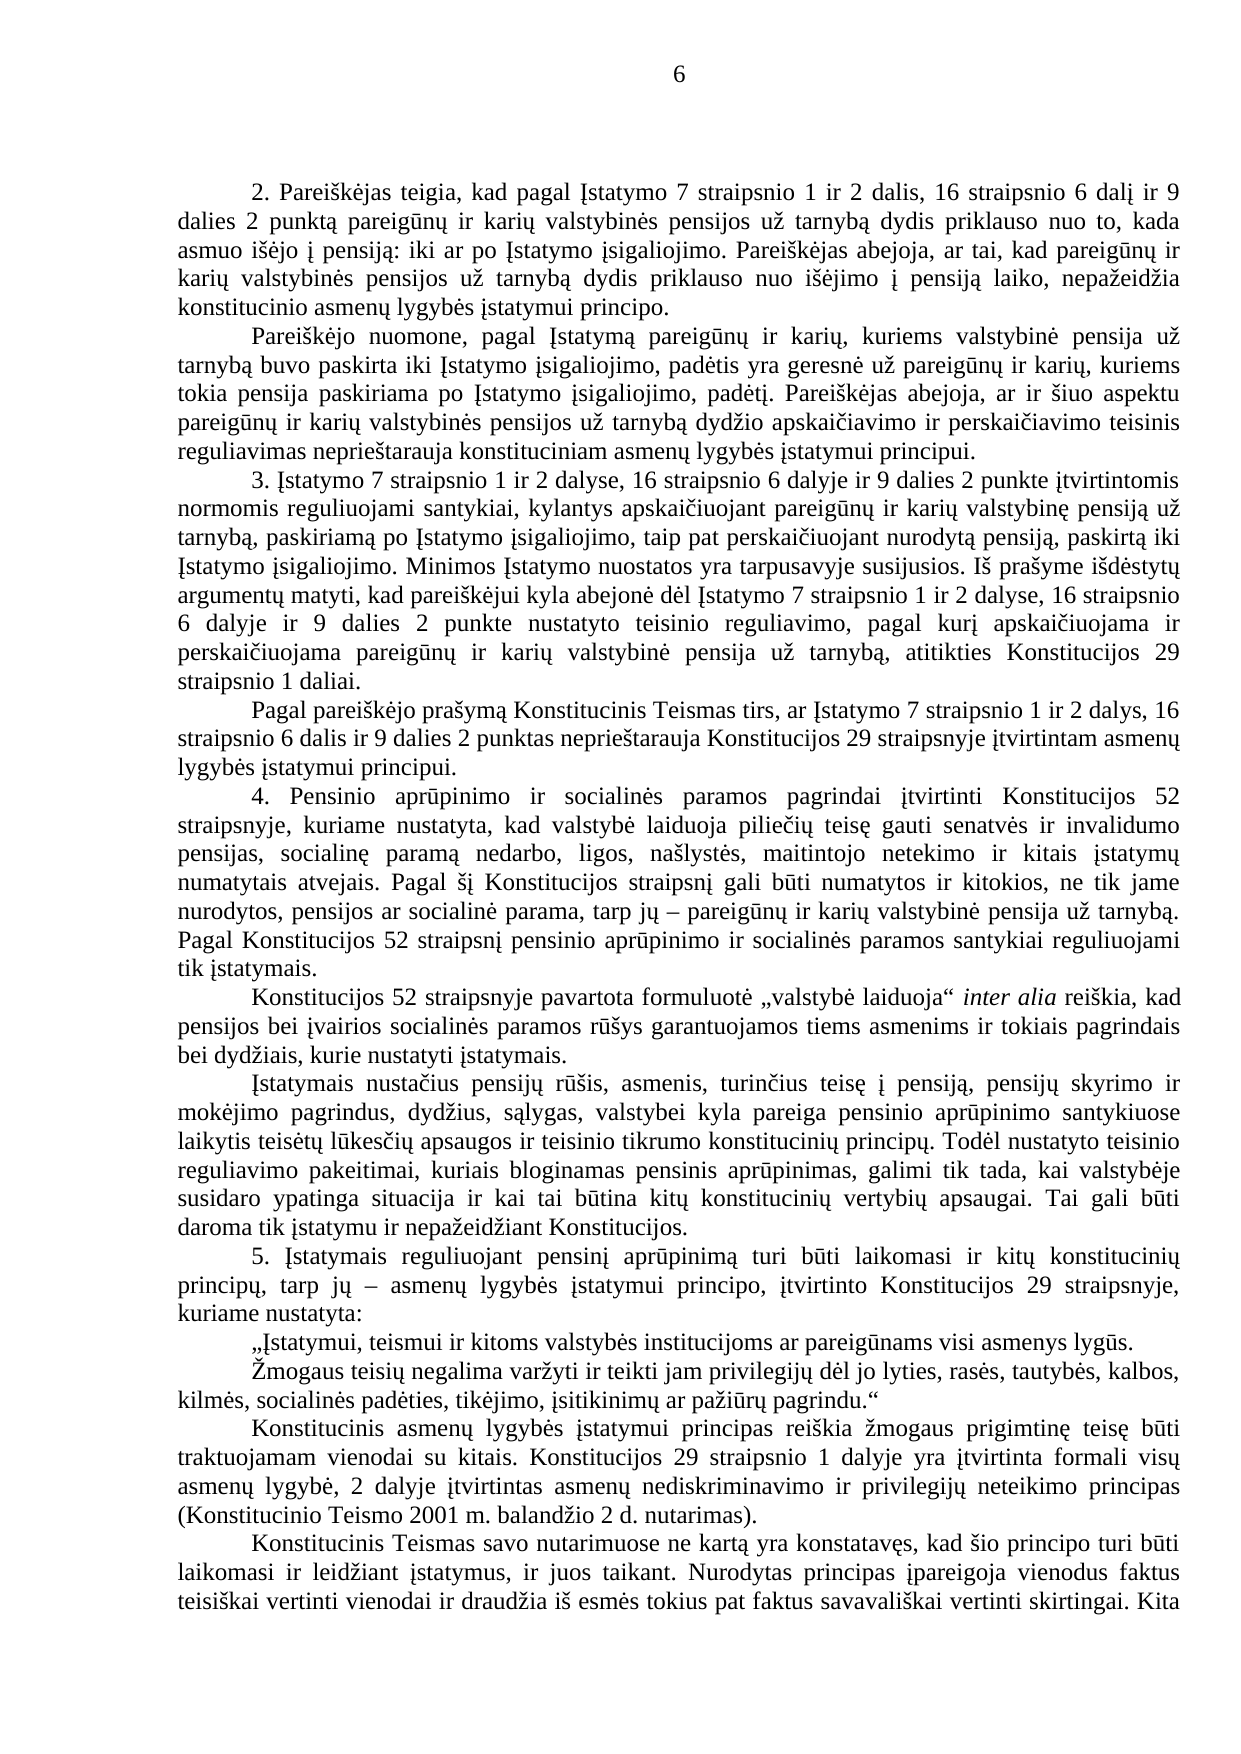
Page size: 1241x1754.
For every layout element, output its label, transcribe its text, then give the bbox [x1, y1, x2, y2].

text Pagal pareiškėjo prašymą Konstitucinis Teismas tirs, ar Įstatymo 7 straipsnio 1 ir 2 dalys, 16 straipsnio 6 dalis ir 9 dalies 2 punktas neprieštarauja Konstitucijos 29 straipsnyje įtvirtintam asmenų lygybės įstatymui principui. [177, 695, 1181, 781]
text Konstitucinis Teismas savo nutarimuose ne kartą yra konstatavęs, kad šio principo turi būti laikomasi ir leidžiant įstatymus, ir juos taikant. Nurodytas principas įpareigoja vienodus faktus teisiškai vertinti vienodai ir draudžia iš esmės tokius pat faktus savavališkai vertinti skirtingai. Kita [177, 1528, 1181, 1615]
text 4. Pensinio aprūpinimo ir socialinės paramos pagrindai įtvirtinti Konstitucijos 52 straipsnyje, kuriame nustatyta, kad valstybė laiduoja piliečių teisę gauti senatvės ir invalidumo pensijas, socialinę paramą nedarbo, ligos, našlystės, maitintojo netekimo ir kitais įstatymų numatytais atvejais. Pagal šį Konstitucijos straipsnį gali būti numatytos ir kitokios, ne tik jame nurodytos, pensijos ar socialinė parama, tarp jų – pareigūnų ir karių valstybinė pensija už tarnybą. Pagal Konstitucijos 52 straipsnį pensinio aprūpinimo ir socialinės paramos santykiai reguliuojami tik įstatymais. [177, 781, 1181, 982]
text Žmogaus teisių negalima varžyti ir teikti jam privilegijų dėl jo lyties, rasės, tautybės, kalbos, kilmės, socialinės padėties, tikėjimo, įsitikinimų ar pažiūrų pagrindu.“ [177, 1356, 1181, 1413]
text „Įstatymui, teismui ir kitoms valstybės institucijoms ar pareigūnams visi asmenys lygūs. [177, 1327, 1181, 1356]
text Įstatymais nustačius pensijų rūšis, asmenis, turinčius teisę į pensiją, pensijų skyrimo ir mokėjimo pagrindus, dydžius, sąlygas, valstybei kyla pareiga pensinio aprūpinimo santykiuose laikytis teisėtų lūkesčių apsaugos ir teisinio tikrumo konstitucinių principų. Todėl nustatyto teisinio reguliavimo pakeitimai, kuriais bloginamas pensinis aprūpinimas, galimi tik tada, kai valstybėje susidaro ypatinga situacija ir kai tai būtina kitų konstitucinių vertybių apsaugai. Tai gali būti daroma tik įstatymu ir nepažeidžiant Konstitucijos. [177, 1068, 1181, 1241]
text Konstitucinis asmenų lygybės įstatymui principas reiškia žmogaus prigimtinę teisę būti traktuojamam vienodai su kitais. Konstitucijos 29 straipsnio 1 dalyje yra įtvirtinta formali visų asmenų lygybė, 2 dalyje įtvirtintas asmenų nediskriminavimo ir privilegijų neteikimo principas (Konstitucinio Teismo 2001 m. balandžio 2 d. nutarimas). [177, 1413, 1181, 1528]
text 2. Pareiškėjas teigia, kad pagal Įstatymo 7 straipsnio 1 ir 2 dalis, 16 straipsnio 6 dalį ir 9 dalies 2 punktą pareigūnų ir karių valstybinės pensijos už tarnybą dydis priklauso nuo to, kada asmuo išėjo į pensiją: iki ar po Įstatymo įsigaliojimo. Pareiškėjas abejoja, ar tai, kad pareigūnų ir karių valstybinės pensijos už tarnybą dydis priklauso nuo išėjimo į pensiją laiko, nepažeidžia konstitucinio asmenų lygybės įstatymui principo. [177, 177, 1181, 321]
text Pareiškėjo nuomone, pagal Įstatymą pareigūnų ir karių, kuriems valstybinė pensija už tarnybą buvo paskirta iki Įstatymo įsigaliojimo, padėtis yra geresnė už pareigūnų ir karių, kuriems tokia pensija paskiriama po Įstatymo įsigaliojimo, padėtį. Pareiškėjas abejoja, ar ir šiuo aspektu pareigūnų ir karių valstybinės pensijos už tarnybą dydžio apskaičiavimo ir perskaičiavimo teisinis reguliavimas neprieštarauja konstituciniam asmenų lygybės įstatymui principui. [177, 321, 1181, 465]
text 5. Įstatymais reguliuojant pensinį aprūpinimą turi būti laikomasi ir kitų konstitucinių principų, tarp jų – asmenų lygybės įstatymui principo, įtvirtinto Konstitucijos 29 straipsnyje, kuriame nustatyta: [177, 1241, 1181, 1327]
text 3. Įstatymo 7 straipsnio 1 ir 2 dalyse, 16 straipsnio 6 dalyje ir 9 dalies 2 punkte įtvirtintomis normomis reguliuojami santykiai, kylantys apskaičiuojant pareigūnų ir karių valstybinę pensiją už tarnybą, paskiriamą po Įstatymo įsigaliojimo, taip pat perskaičiuojant nurodytą pensiją, paskirtą iki Įstatymo įsigaliojimo. Minimos Įstatymo nuostatos yra tarpusavyje susijusios. Iš prašyme išdėstytų argumentų matyti, kad pareiškėjui kyla abejonė dėl Įstatymo 7 straipsnio 1 ir 2 dalyse, 16 straipsnio 6 dalyje ir 9 dalies 2 punkte nustatyto teisinio reguliavimo, pagal kurį apskaičiuojama ir perskaičiuojama pareigūnų ir karių valstybinė pensija už tarnybą, atitikties Konstitucijos 29 straipsnio 1 daliai. [177, 465, 1181, 695]
text Konstitucijos 52 straipsnyje pavartota formuluotė „valstybė laiduoja“ inter alia reiškia, kad pensijos bei įvairios socialinės paramos rūšys garantuojamos tiems asmenims ir tokiais pagrindais bei dydžiais, kurie nustatyti įstatymais. [177, 982, 1181, 1068]
